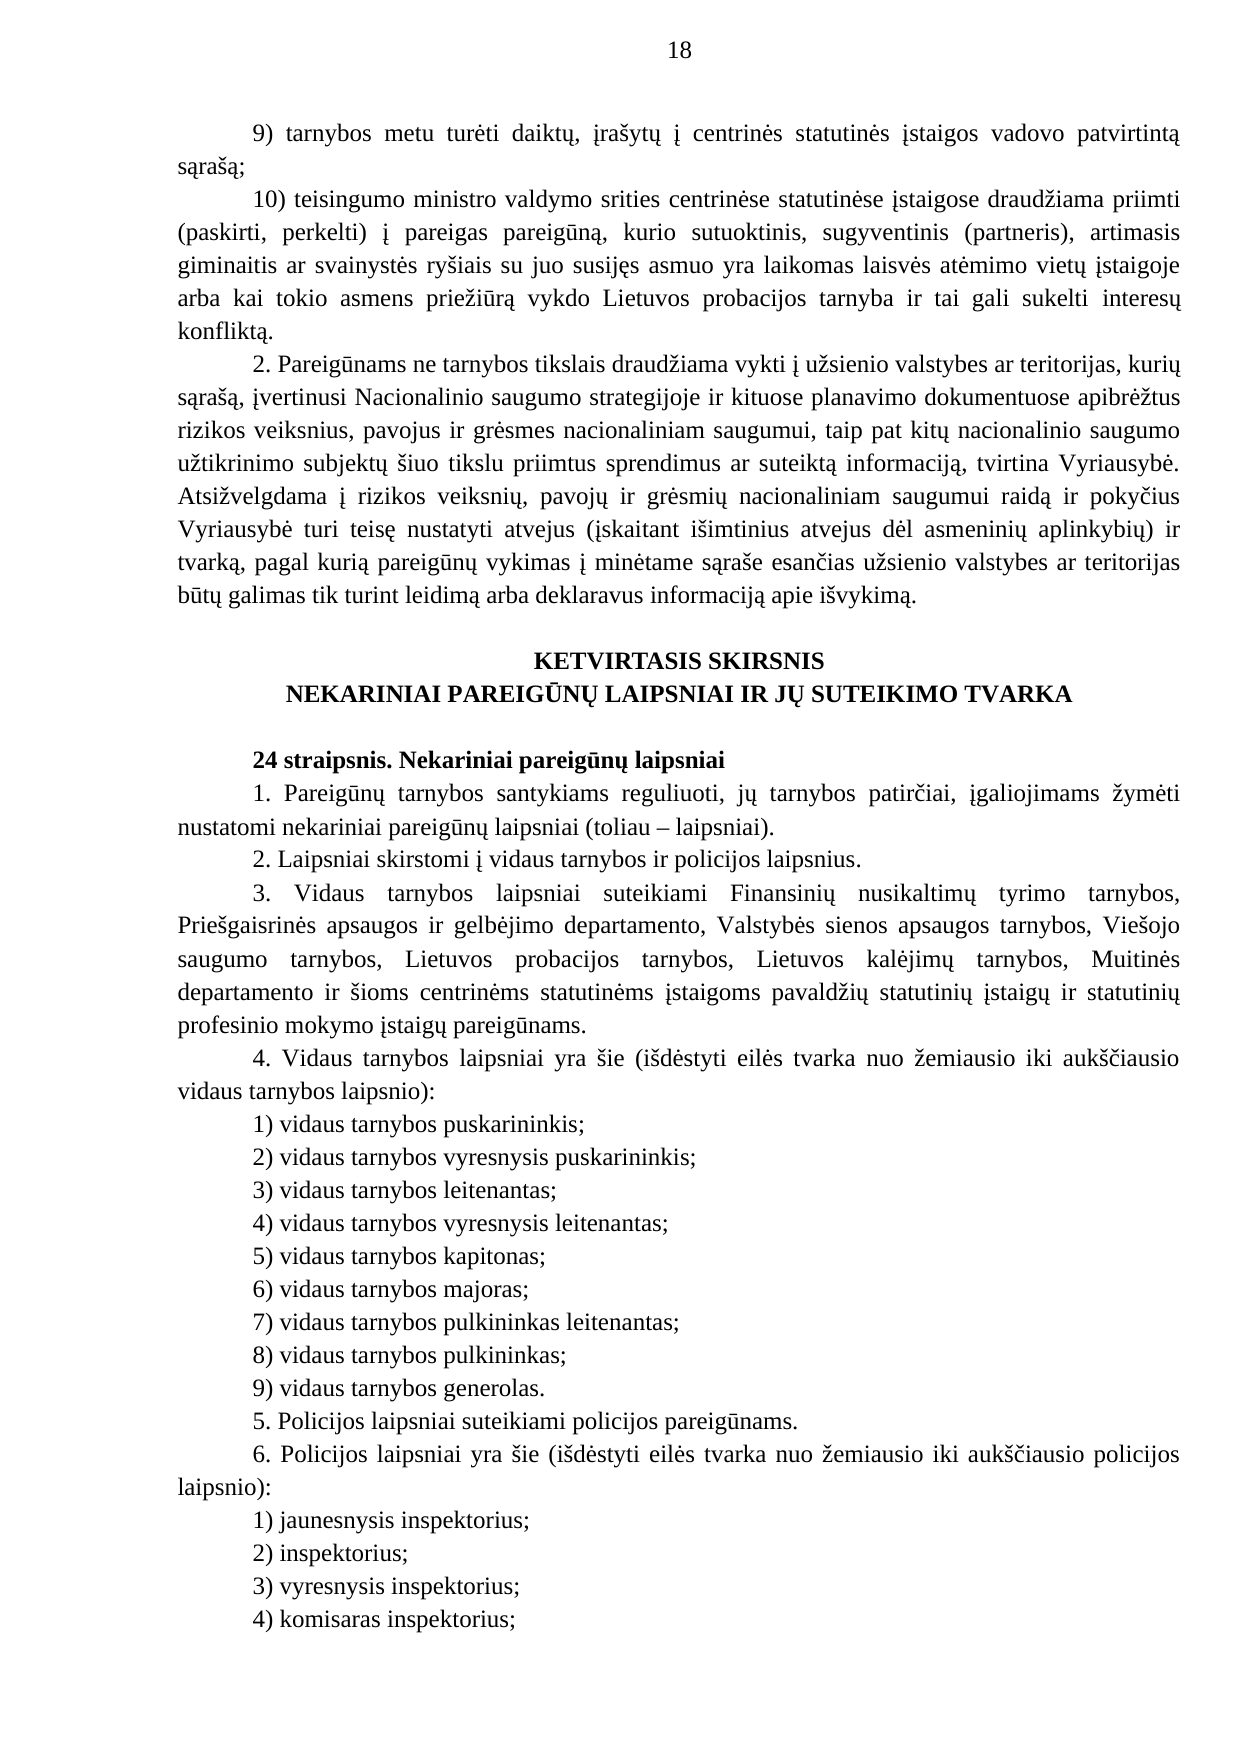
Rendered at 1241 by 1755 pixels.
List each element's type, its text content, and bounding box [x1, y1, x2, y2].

text 1) jaunesnysis inspektorius; [177, 1505, 1181, 1534]
text 2) vidaus tarnybos vyresnysis puskarininkis; [177, 1142, 1181, 1171]
text 1) vidaus tarnybos puskarininkis; [177, 1109, 1181, 1137]
text 4) vidaus tarnybos vyresnysis leitenantas; [177, 1208, 1181, 1237]
text 4. Vidaus tarnybos laipsniai yra šie (išdėstyti eilės tvarka nuo žemiausio iki aukščiausio vidaus tarnybos laipsnio): [177, 1043, 1181, 1104]
text NEKARINIAI PAREIGŪNŲ LAIPSNIAI IR JŲ SUTEIKIMO TVARKA [177, 679, 1181, 708]
text 6) vidaus tarnybos majoras; [177, 1274, 1181, 1303]
text 5. Policijos laipsniai suteikiami policijos pareigūnams. [177, 1406, 1181, 1435]
text 2. Pareigūnams ne tarnybos tikslais draudžiama vykti į užsienio valstybes ar teritorijas, kurių sąrašą, įvertinusi Nacionalinio saugumo strategijoje ir kituose planavimo dokumentuose apibrėžtus rizikos veiksnius, pavojus ir grėsmes nacionaliniam saugumui, taip pat kitų nacionalinio saugumo užtikrinimo subjektų šiuo tikslu priimtus sprendimus ar suteiktą informaciją, tvirtina Vyriausybė. Atsižvelgdama į rizikos veiksnių, pavojų ir grėsmių nacionaliniam saugumui raidą ir pokyčius Vyriausybė turi teisę nustatyti atvejus (įskaitant išimtinius atvejus dėl asmeninių aplinkybių) ir tvarką, pagal kurią pareigūnų vykimas į minėtame sąraše esančias užsienio valstybes ar teritorijas būtų galimas tik turint leidimą arba deklaravus informaciją apie išvykimą. [177, 349, 1181, 609]
text 2. Laipsniai skirstomi į vidaus tarnybos ir policijos laipsnius. [177, 844, 1181, 873]
text 7) vidaus tarnybos pulkininkas leitenantas; [177, 1307, 1181, 1336]
text 3. Vidaus tarnybos laipsniai suteikiami Finansinių nusikaltimų tyrimo tarnybos, Priešgaisrinės apsaugos ir gelbėjimo departamento, Valstybės sienos apsaugos tarnybos, Viešojo saugumo tarnybos, Lietuvos probacijos tarnybos, Lietuvos kalėjimų tarnybos, Muitinės departamento ir šioms centrinėms statutinėms įstaigoms pavaldžių statutinių įstaigų ir statutinių profesinio mokymo įstaigų pareigūnams. [177, 878, 1181, 1038]
text 2) inspektorius; [177, 1538, 1181, 1567]
text 4) komisaras inspektorius; [177, 1604, 1181, 1633]
text 3) vyresnysis inspektorius; [177, 1571, 1181, 1600]
text 6. Policijos laipsniai yra šie (išdėstyti eilės tvarka nuo žemiausio iki aukščiausio policijos laipsnio): [177, 1439, 1181, 1501]
text KETVIRTASIS SKIRSNIS [177, 646, 1181, 675]
text 8) vidaus tarnybos pulkininkas; [177, 1340, 1181, 1369]
text 3) vidaus tarnybos leitenantas; [177, 1175, 1181, 1203]
text 9) vidaus tarnybos generolas. [177, 1373, 1181, 1402]
text 1. Pareigūnų tarnybos santykiams reguliuoti, jų tarnybos patirčiai, įgaliojimams žymėti nustatomi nekariniai pareigūnų laipsniai (toliau – laipsniai). [177, 778, 1181, 840]
text 9) tarnybos metu turėti daiktų, įrašytų į centrinės statutinės įstaigos vadovo patvirtintą sąrašą; [177, 118, 1181, 180]
text 10) teisingumo ministro valdymo srities centrinėse statutinėse įstaigose draudžiama priimti (paskirti, perkelti) į pareigas pareigūną, kurio sutuoktinis, sugyventinis (partneris), artimasis giminaitis ar svainystės ryšiais su juo susijęs asmuo yra laikomas laisvės atėmimo vietų įstaigoje arba kai tokio asmens priežiūrą vykdo Lietuvos probacijos tarnyba ir tai gali sukelti interesų konfliktą. [177, 184, 1181, 345]
text 5) vidaus tarnybos kapitonas; [177, 1241, 1181, 1269]
text 24 straipsnis. Nekariniai pareigūnų laipsniai [177, 746, 1181, 774]
